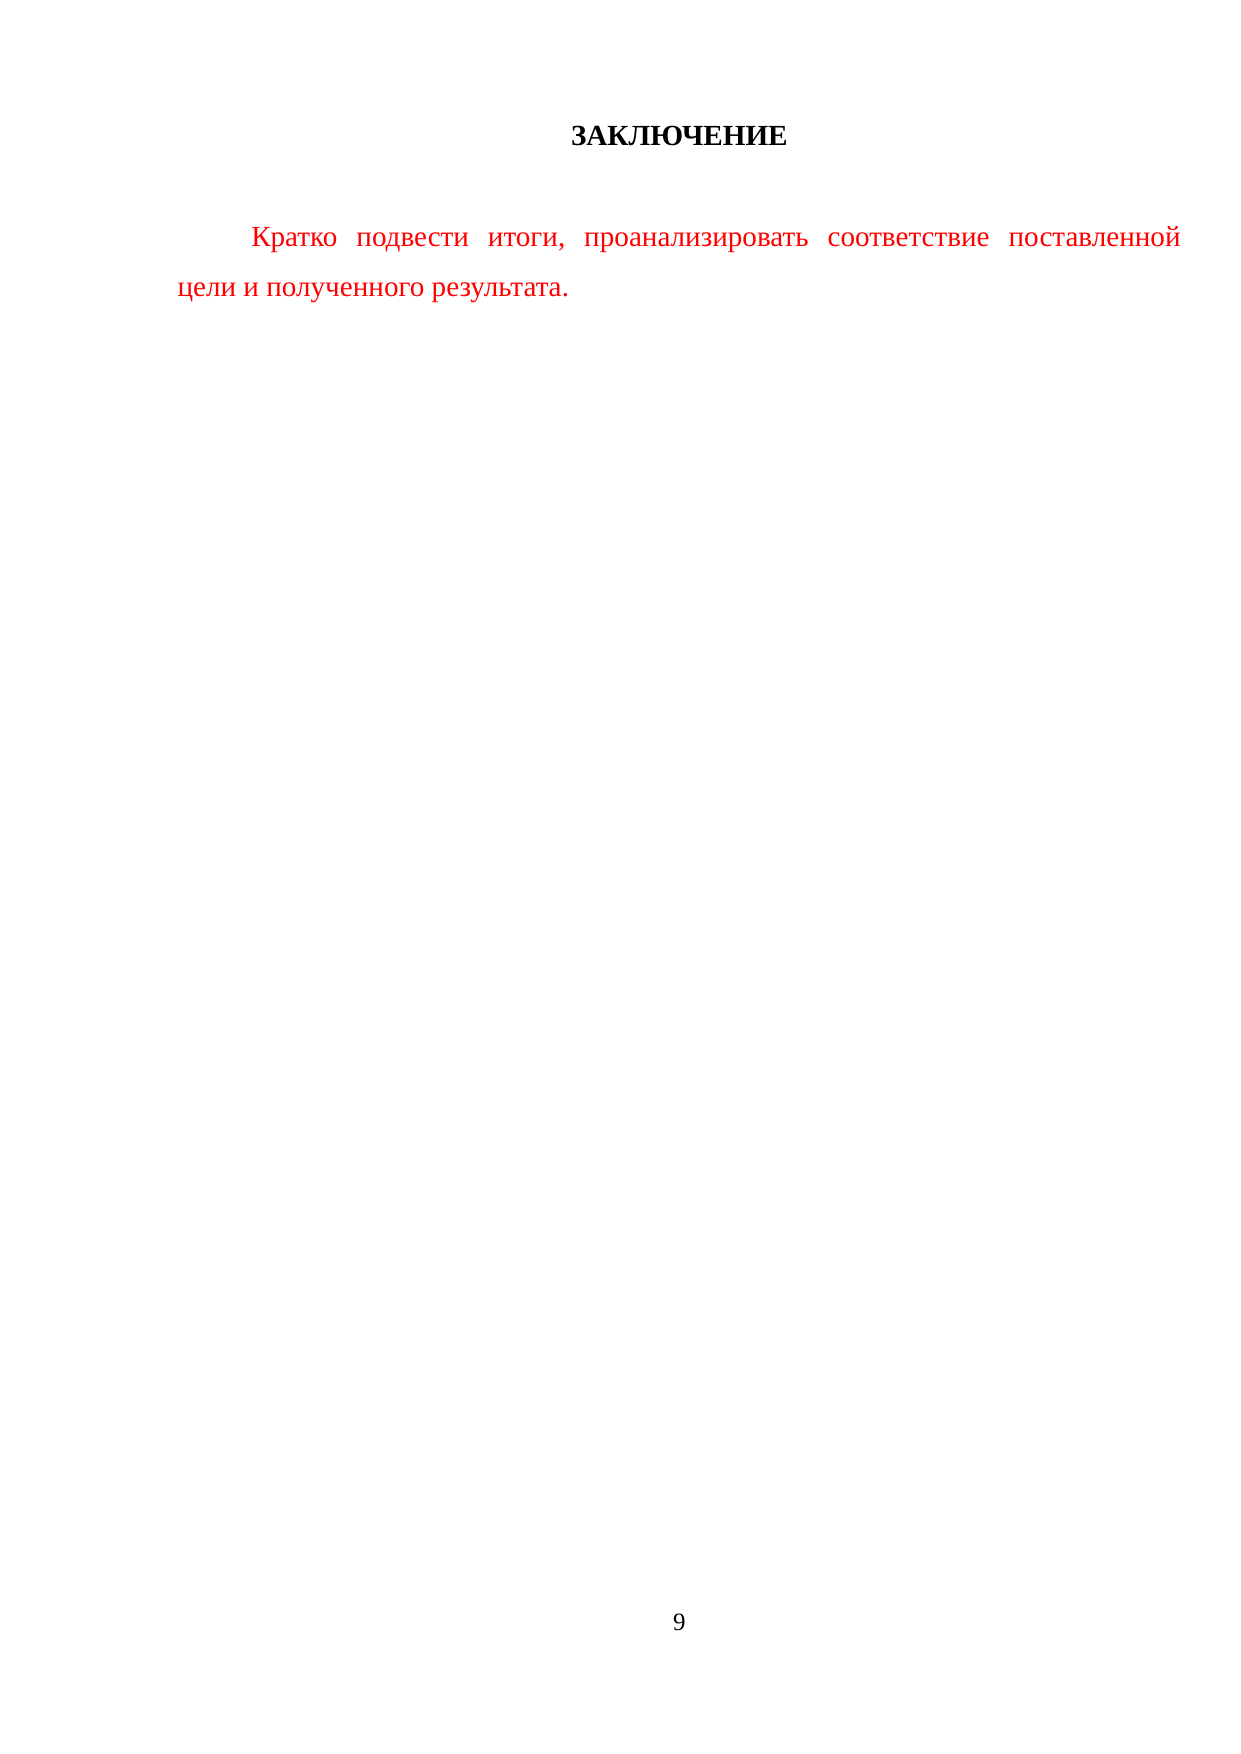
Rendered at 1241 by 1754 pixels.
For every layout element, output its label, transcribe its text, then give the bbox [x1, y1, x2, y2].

text Кратко подвести итоги, проанализировать соответствие поставленной цели и полученного результата. [177, 219, 1181, 303]
text ЗАКЛЮЧЕНИЕ [177, 118, 1181, 152]
